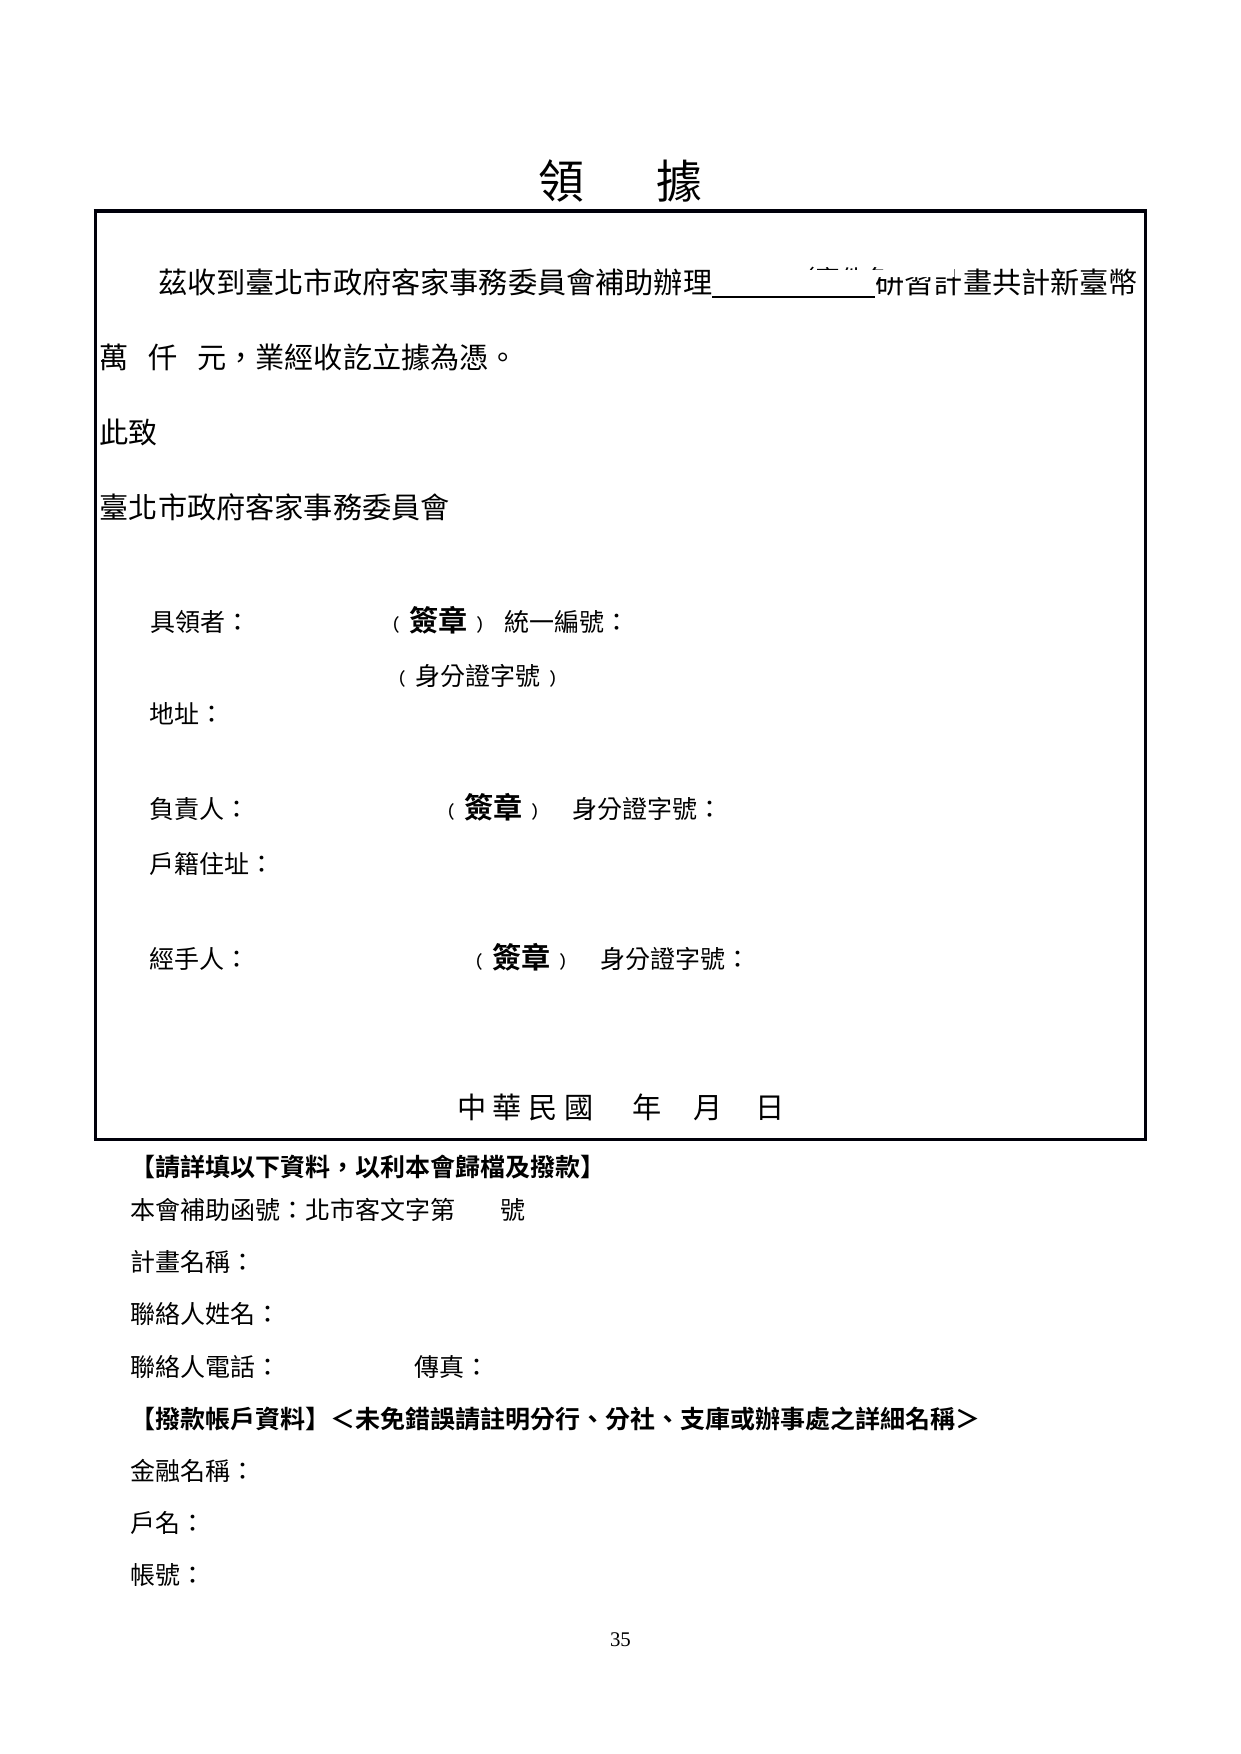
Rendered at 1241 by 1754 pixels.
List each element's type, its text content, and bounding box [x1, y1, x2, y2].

text 本會補助函號：北市客文字第 號 [130, 1178, 1110, 1230]
text 領 據 [130, 134, 1110, 209]
text 帳號： [130, 1543, 1110, 1595]
text 聯絡人電話： 傳真： [130, 1334, 1110, 1386]
text 計畫名稱： [130, 1230, 1110, 1282]
text 戶名： [130, 1491, 1110, 1543]
text 【請詳填以下資料，以利本會歸檔及撥款】 [130, 1141, 1110, 1178]
text 聯絡人姓名： [130, 1282, 1110, 1334]
table_header 茲收到臺北市政府客家事務委員會補助辦理 研習計畫共計新臺幣 萬 仟 元，業經收訖立據為憑。 此致 臺北市政府客家事務委員會 具領者： ﹙簽章﹚ 統一編號： ﹙身分證字號﹚ 地址： 負責人： ﹙簽章﹚ 身分證字號： 戶籍住址： 經手人： ﹙簽章﹚ 身分證字號： 中 華 民 國 年 月 日 [97, 213, 1144, 1137]
text 金融名稱： [130, 1438, 1110, 1491]
text 【撥款帳戶資料】＜未免錯誤請註明分行、分社、支庫或辦事處之詳細名稱＞ [130, 1386, 1110, 1438]
